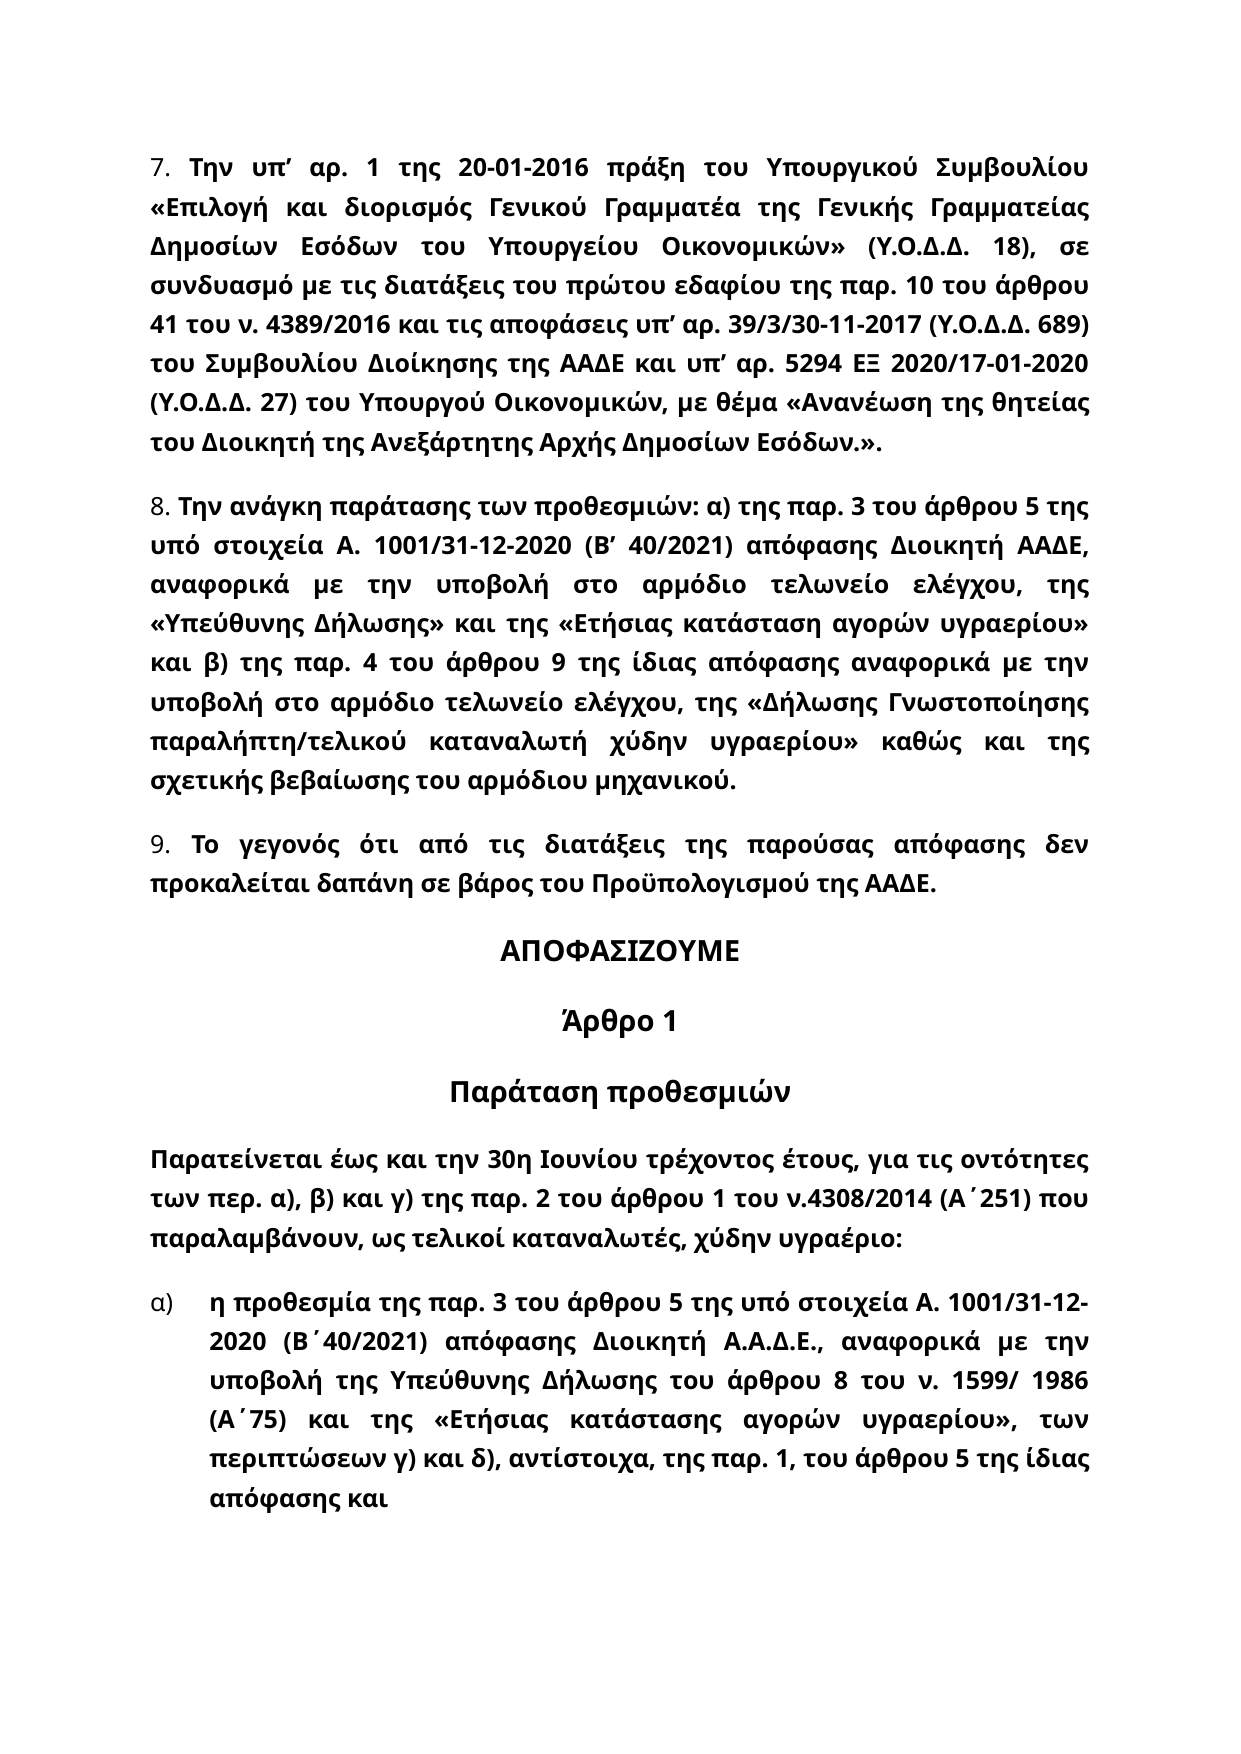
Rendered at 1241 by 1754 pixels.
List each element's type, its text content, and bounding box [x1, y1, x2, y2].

text 7. Την υπ’ αρ. 1 της 20-01-2016 πράξη του Υπουργικού Συμβουλίου «Επιλογή και διορισμός Γενικού Γραμματέα της Γενικής Γραμματείας Δημοσίων Εσόδων του Υπουργείου Οικονομικών» (Υ.Ο.Δ.Δ. 18), σε συνδυασμό με τις διατάξεις του πρώτου εδαφίου της παρ. 10 του άρθρου 41 του ν. 4389/2016 και τις αποφάσεις υπ’ αρ. 39/3/30-11-2017 (Υ.Ο.Δ.Δ. 689) του Συμβουλίου Διοίκησης της ΑΑΔΕ και υπ’ αρ. 5294 ΕΞ 2020/17-01-2020 (Υ.Ο.Δ.Δ. 27) του Υπουργού Οικονομικών, με θέμα «Ανανέωση της θητείας του Διοικητή της Ανεξάρτητης Αρχής Δημοσίων Εσόδων.». [150, 150, 1090, 458]
subtitle Άρθρο 1 [150, 1001, 1090, 1040]
subtitle Παράταση προθεσμιών [150, 1071, 1090, 1111]
text 9. Το γεγονός ότι από τις διατάξεις της παρούσας απόφασης δεν προκαλείται δαπάνη σε βάρος του Προϋπολογισμού της ΑΑΔΕ. [150, 827, 1090, 900]
list α) η προθεσμία της παρ. 3 του άρθρου 5 της υπό στοιχεία Α. 1001/31-12-2020 (Β΄40/2021) απόφασης Διοικητή Α.Α.Δ.Ε., αναφορικά με την υποβολή της Υπεύθυνης Δήλωσης του άρθρου 8 του ν. 1599/ 1986 (Α΄75) και της «Ετήσιας κατάστασης αγορών υγραερίου», των περιπτώσεων γ) και δ), αντίστοιχα, της παρ. 1, του άρθρου 5 της ίδιας απόφασης και [150, 1284, 1090, 1514]
text ΑΠΟΦΑΣΙΖΟΥΜΕ [150, 930, 1090, 970]
text Παρατείνεται έως και την 30η Ιουνίου τρέχοντος έτους, για τις οντότητες των περ. α), β) και γ) της παρ. 2 του άρθρου 1 του ν.4308/2014 (Α΄251) που παραλαμβάνουν, ως τελικοί καταναλωτές, χύδην υγραέριο: [150, 1142, 1090, 1254]
text 8. Την ανάγκη παράτασης των προθεσμιών: α) της παρ. 3 του άρθρου 5 της υπό στοιχεία Α. 1001/31-12-2020 (B’ 40/2021) απόφασης Διοικητή ΑΑΔΕ, αναφορικά με την υποβολή στο αρμόδιο τελωνείο ελέγχου, της «Υπεύθυνης Δήλωσης» και της «Ετήσιας κατάσταση αγορών υγραερίου» και β) της παρ. 4 του άρθρου 9 της ίδιας απόφασης αναφορικά με την υποβολή στο αρμόδιο τελωνείο ελέγχου, της «Δήλωσης Γνωστοποίησης παραλήπτη/τελικού καταναλωτή χύδην υγραερίου» καθώς και της σχετικής βεβαίωσης του αρμόδιου μηχανικού. [150, 488, 1090, 797]
